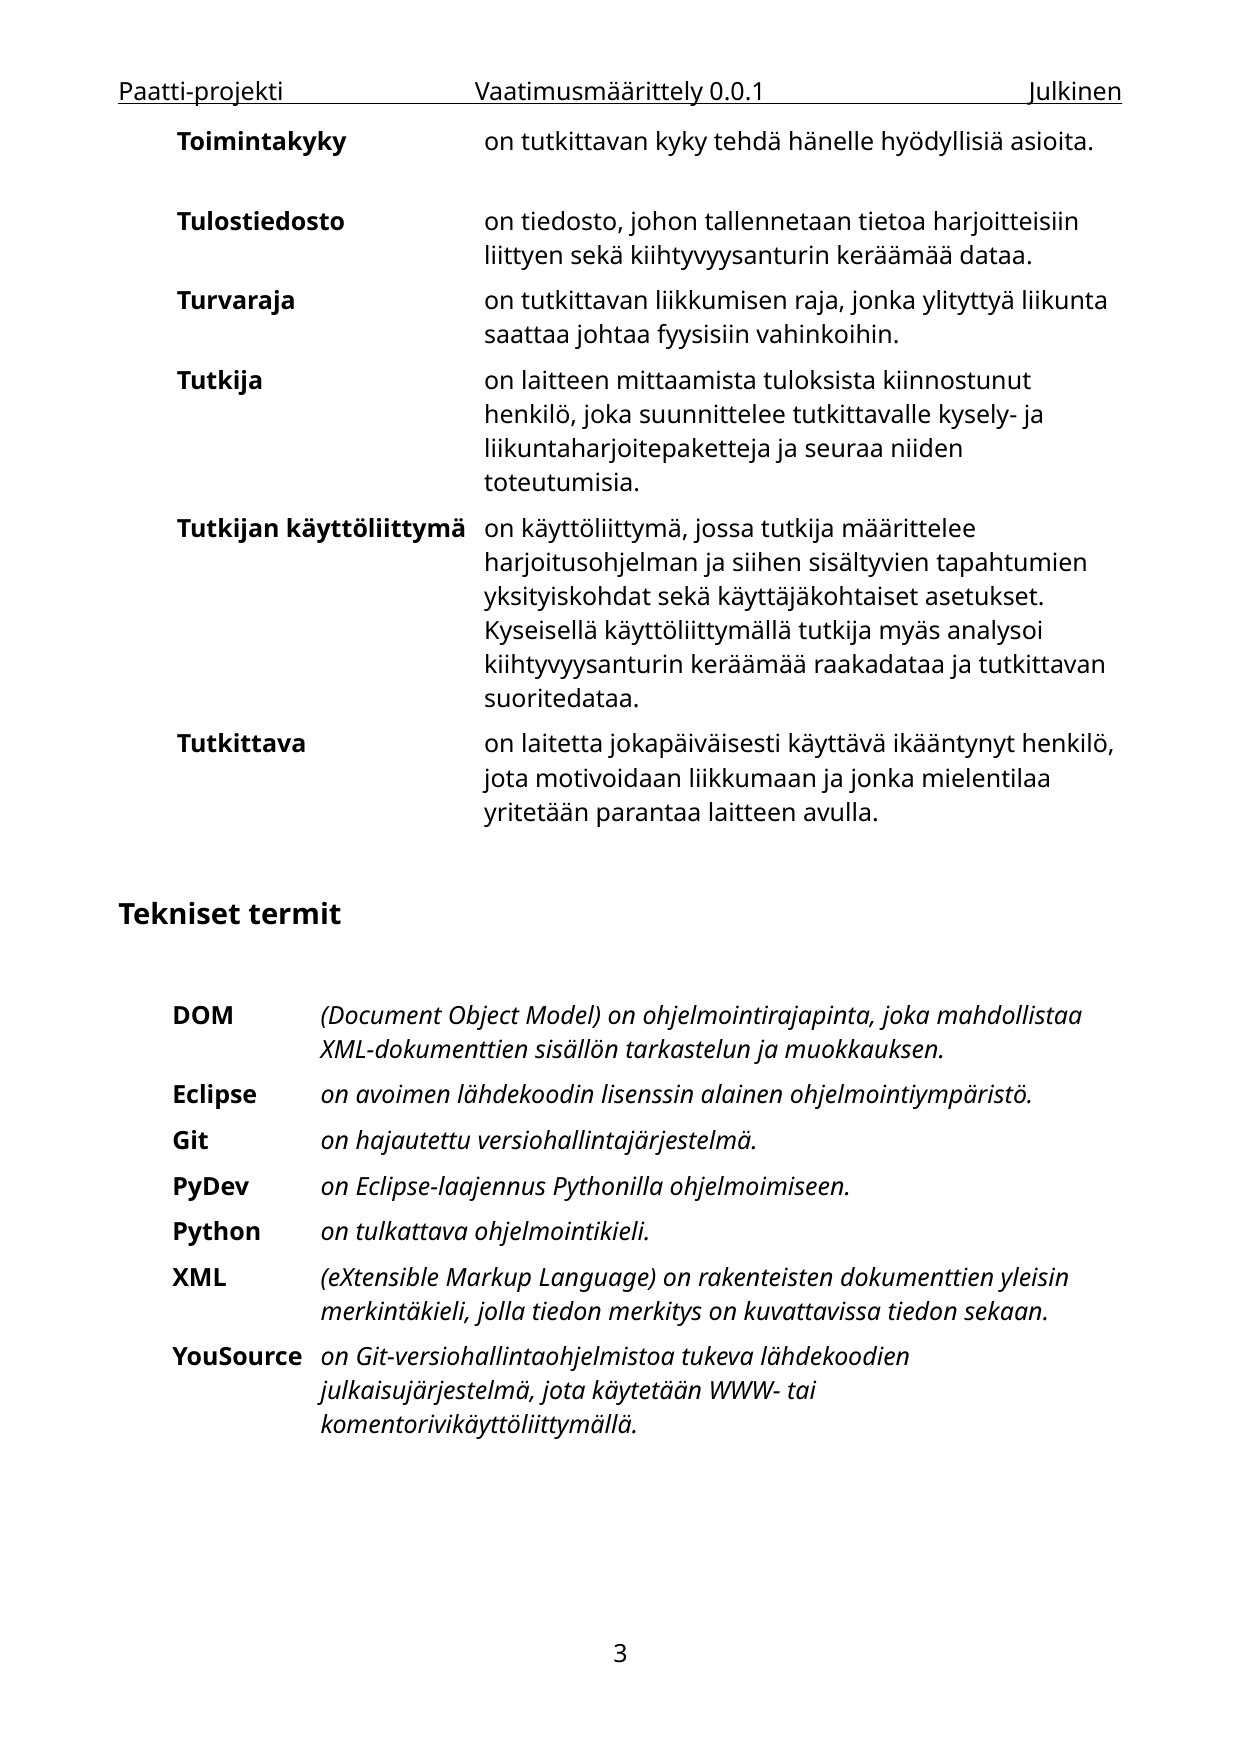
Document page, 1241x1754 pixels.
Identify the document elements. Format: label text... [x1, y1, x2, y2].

table_cell XML [166, 1254, 315, 1333]
table_cell Eclipse [166, 1071, 315, 1117]
table_cell Tutkittava [171, 720, 478, 834]
table_cell (eXtensible Markup Language) on rakenteisten dokumenttien yleisin merkintäkieli, jolla tiedon merkitys on kuvattavissa tiedon sekaan. [315, 1254, 1119, 1333]
table_cell on käyttöliittymä, jossa tutkija määrittelee harjoitusohjelman ja siihen sisältyvien tapahtumien yksityiskohdat sekä käyttäjäkohtaiset asetukset. Kyseisellä käyttöliittymällä tutkija myäs analysoi kiihtyvyysanturin keräämää raakadataa ja tutkittavan suoritedataa. [478, 505, 1122, 720]
table_cell Git [166, 1117, 315, 1162]
table_cell Tulostiedosto [171, 198, 478, 277]
table_cell on tutkittavan liikkumisen raja, jonka ylityttyä liikunta saattaa johtaa fyysisiin vahinkoihin. [478, 277, 1122, 357]
table_cell on tulkattava ohjelmointikieli. [315, 1208, 1119, 1253]
table_cell on Git-versiohallintaohjelmistoa tukeva lähdekoodien julkaisujärjestelmä, jota käytetään WWW- tai komentorivikäyttöliittymällä. [315, 1333, 1119, 1447]
subtitle Tekniset termit [118, 893, 1122, 933]
table_cell Python [166, 1208, 315, 1253]
table_cell on laitteen mittaamista tuloksista kiinnostunut henkilö, joka suunnittelee tutkittavalle kysely- ja liikuntaharjoitepaketteja ja seuraa niiden toteutumisia. [478, 357, 1122, 504]
table_cell Tutkija [171, 357, 478, 504]
table_cell Toimintakyky [171, 118, 478, 198]
table_cell YouSource [166, 1333, 315, 1447]
table_cell Turvaraja [171, 277, 478, 357]
table_cell on laitetta jokapäiväisesti käyttävä ikääntynyt henkilö, jota motivoidaan liikkumaan ja jonka mielentilaa yritetään parantaa laitteen avulla. [478, 720, 1122, 834]
table_cell on avoimen lähdekoodin lisenssin alainen ohjelmointiympäristö. [315, 1071, 1119, 1117]
table_header DOM [166, 992, 315, 1071]
table_header (Document Object Model) on ohjelmointirajapinta, joka mahdollistaa XML-dokumenttien sisällön tarkastelun ja muokkauksen. [315, 992, 1119, 1071]
table_cell PyDev [166, 1163, 315, 1208]
table_cell on tiedosto, johon tallennetaan tietoa harjoitteisiin liittyen sekä kiihtyvyysanturin keräämää dataa. [478, 198, 1122, 277]
table_cell on Eclipse-laajennus Pythonilla ohjelmoimiseen. [315, 1163, 1119, 1208]
table_cell on hajautettu versiohallintajärjestelmä. [315, 1117, 1119, 1162]
table_cell on tutkittavan kyky tehdä hänelle hyödyllisiä asioita. [478, 118, 1122, 198]
table_cell Tutkijan käyttöliittymä [171, 505, 478, 720]
